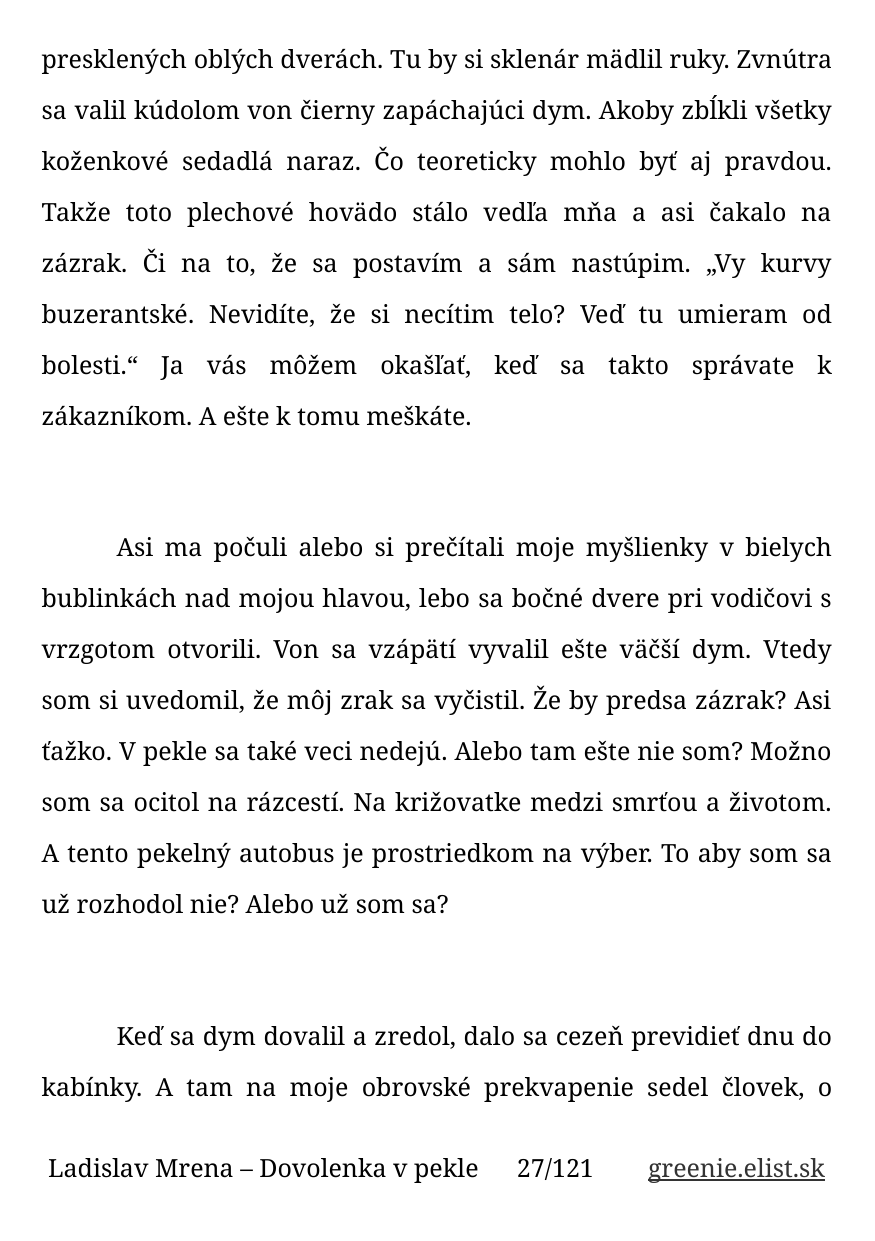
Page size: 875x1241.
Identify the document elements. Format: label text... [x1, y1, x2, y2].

text Asi ma počuli alebo si prečítali moje myšlienky v bielych bublinkách nad mojou hlavou, lebo sa bočné dvere pri vodičovi s vrzgotom otvorili. Von sa vzápätí vyvalil ešte väčší dym. Vtedy som si uvedomil, že môj zrak sa vyčistil. Že by predsa zázrak? Asi ťažko. V pekle sa také veci nedejú. Alebo tam ešte nie som? Možno som sa ocitol na rázcestí. Na križovatke medzi smrťou a životom. A tento pekelný autobus je prostriedkom na výber. To aby som sa už rozhodol nie? Alebo už som sa? [41, 530, 833, 921]
text Keď sa dym dovalil a zredol, dalo sa cezeň previdieť dnu do kabínky. A tam na moje obrovské prekvapenie sedel človek, o [41, 1018, 833, 1103]
text presklených oblých dverách. Tu by si sklenár mädlil ruky. Zvnútra sa valil kúdolom von čierny zapáchajúci dym. Akoby zbĺkli všetky koženkové sedadlá naraz. Čo teoreticky mohlo byť aj pravdou. Takže toto plechové hovädo stálo vedľa mňa a asi čakalo na zázrak. Či na to, že sa postavím a sám nastúpim. „Vy kurvy buzerantské. Nevidíte, že si necítim telo? Veď tu umieram od bolesti.“ Ja vás môžem okašľať, keď sa takto správate k zákazníkom. A ešte k tomu meškáte. [41, 41, 833, 433]
